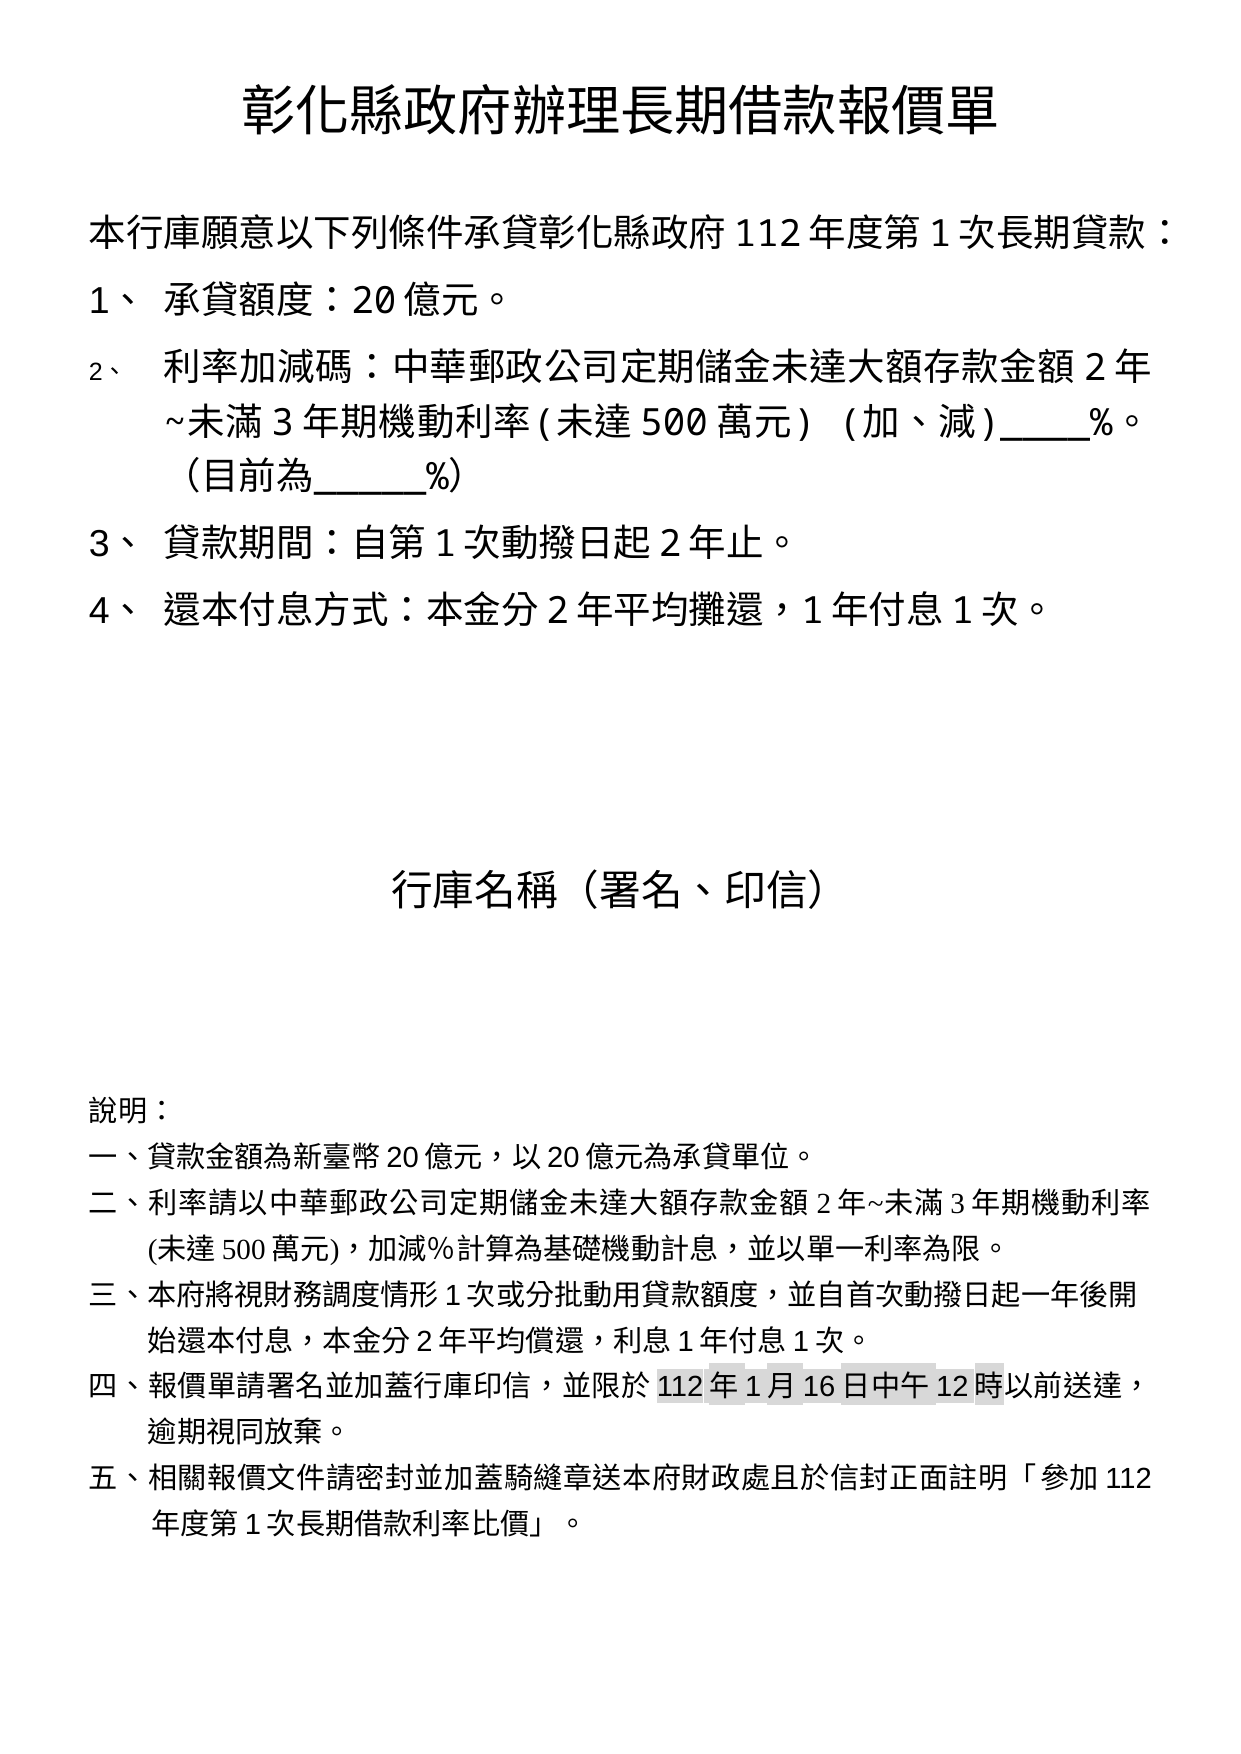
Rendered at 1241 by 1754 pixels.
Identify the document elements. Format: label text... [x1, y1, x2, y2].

text 四、報價單請署名並加蓋行庫印信，並限於112年1月16日中午12時以前送達，逾期視同放棄。 [89, 1360, 1152, 1452]
text 行庫名稱（署名、印信） [89, 857, 1152, 917]
text 說明： [89, 1085, 1152, 1131]
text 彰化縣政府辦理長期借款報價單 [89, 89, 1152, 141]
text 一、貸款金額為新臺幣20億元，以20億元為承貸單位。 [89, 1131, 1152, 1177]
text 五、相關報價文件請密封並加蓋騎縫章送本府財政處且於信封正面註明「參加112年度第1次長期借款利率比價」。 [89, 1452, 1152, 1543]
list 承貸額度：20億元。 [89, 270, 1152, 325]
text 二、利率請以中華郵政公司定期儲金未達大額存款金額2年~未滿3年期機動利率(未達500萬元)，加減％計算為基礎機動計息，並以單一利率為限。 [89, 1177, 1152, 1268]
text 本行庫願意以下列條件承貸彰化縣政府112年度第1次長期貸款： [89, 203, 1152, 258]
list 貸款期間：自第1次動撥日起2年止。 [89, 513, 1152, 568]
text 三、本府將視財務調度情形1次或分批動用貸款額度，並自首次動撥日起一年後開始還本付息，本金分2年平均償還，利息1年付息1次。 [89, 1268, 1152, 1360]
list 利率加減碼：中華郵政公司定期儲金未達大額存款金額2年~未滿3年期機動利率(未達500萬元) (加、減)____%。（目前為_____%） [89, 337, 1152, 501]
list 還本付息方式：本金分2年平均攤還，1年付息1次。 [89, 580, 1152, 634]
